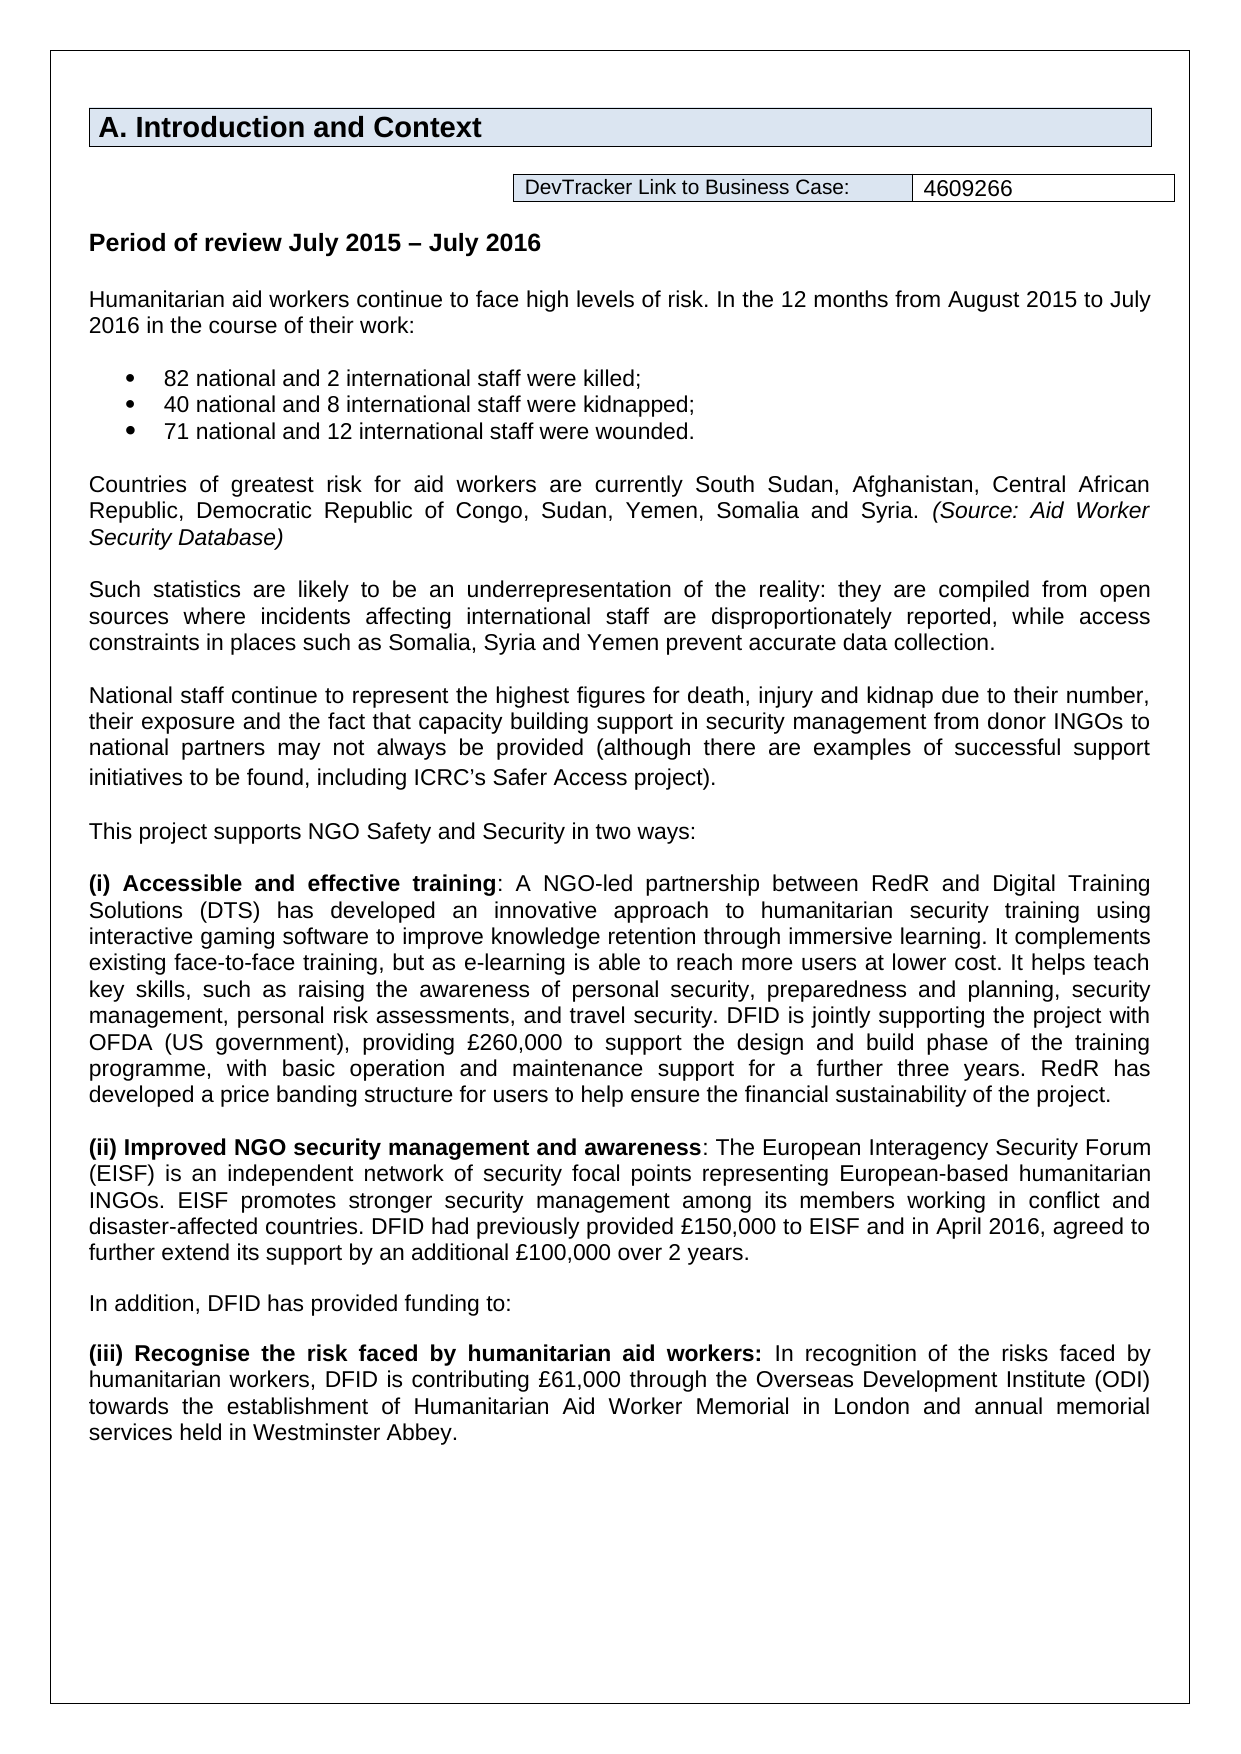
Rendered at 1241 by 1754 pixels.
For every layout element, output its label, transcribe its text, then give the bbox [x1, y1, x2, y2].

table_header 4609266 [913, 175, 1174, 201]
list 82 national and 2 international staff were killed; [126, 365, 1152, 391]
list 40 national and 8 international staff were kidnapped; [126, 391, 1152, 418]
text Countries of greatest risk for aid workers are currently South Sudan, Afghanistan, Central African Republic, Democratic Republic of Congo, Sudan, Yemen, Somalia and Syria. (Source: Aid Worker Security Database) [89, 471, 1152, 550]
list 71 national and 12 international staff were wounded. [126, 418, 1152, 444]
text A. Introduction and Context [90, 109, 1151, 146]
text Such statistics are likely to be an underrepresentation of the reality: they are compiled from open sources where incidents affecting international staff are disproportionately reported, while access constraints in places such as Somalia, Syria and Yemen prevent accurate data collection. [89, 576, 1152, 655]
text Humanitarian aid workers continue to face high levels of risk. In the 12 months from August 2015 to July 2016 in the course of their work: [89, 286, 1152, 338]
text This project supports NGO Safety and Security in two ways: [89, 818, 1152, 844]
text National staff continue to represent the highest figures for death, injury and kidnap due to their number, their exposure and the fact that capacity building support in security management from donor INGOs to national partners may not always be provided (although there are examples of successful support initiatives to be found, including ICRC’s Safer Access project). [89, 682, 1152, 791]
text In addition, DFID has provided funding to: [89, 1289, 1152, 1316]
table_header DevTracker Link to Business Case: [514, 175, 912, 201]
text Period of review July 2015 – July 2016 [89, 228, 1152, 257]
text (iii) Recognise the risk faced by humanitarian aid workers: In recognition of the risks faced by humanitarian workers, DFID is contributing £61,000 through the Overseas Development Institute (ODI) towards the establishment of Humanitarian Aid Worker Memorial in London and annual memorial services held in Westminster Abbey. [89, 1340, 1152, 1445]
text (i) Accessible and effective training: A NGO-led partnership between RedR and Digital Training Solutions (DTS) has developed an innovative approach to humanitarian security training using interactive gaming software to improve knowledge retention through immersive learning. It complements existing face-to-face training, but as e-learning is able to reach more users at lower cost. It helps teach key skills, such as raising the awareness of personal security, preparedness and planning, security management, personal risk assessments, and travel security. DFID is jointly supporting the project with OFDA (US government), providing £260,000 to support the design and build phase of the training programme, with basic operation and maintenance support for a further three years. RedR has developed a price banding structure for users to help ensure the financial sustainability of the project. [89, 870, 1152, 1107]
text (ii) Improved NGO security management and awareness: The European Interagency Security Forum (EISF) is an independent network of security focal points representing European-based humanitarian INGOs. EISF promotes stronger security management among its members working in conflict and disaster-affected countries. DFID had previously provided £150,000 to EISF and in April 2016, agreed to further extend its support by an additional £100,000 over 2 years. [89, 1134, 1152, 1266]
